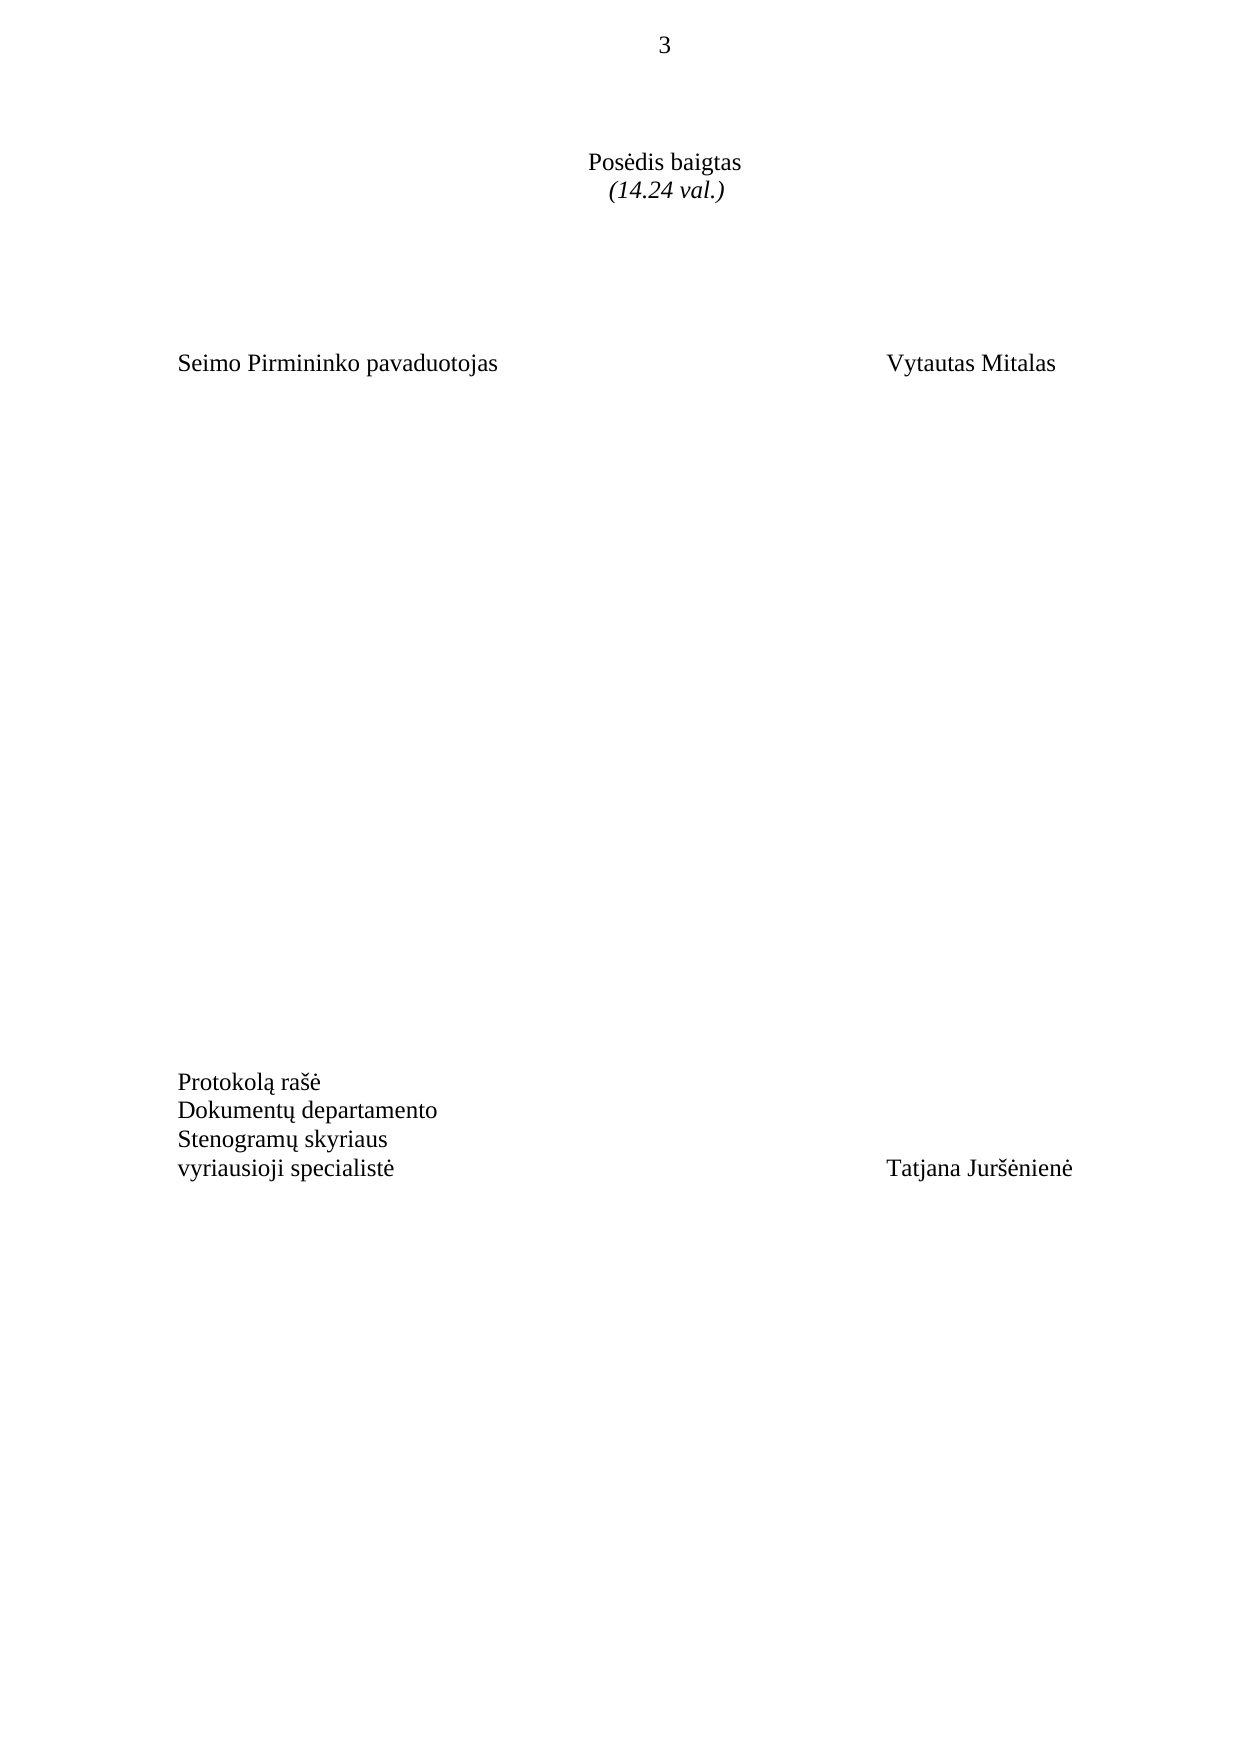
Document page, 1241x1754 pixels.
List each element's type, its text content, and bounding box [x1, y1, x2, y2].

text vyriausioji specialistė Tatjana Juršėnienė [177, 1153, 1152, 1182]
text Seimo Pirmininko pavaduotojas Vytautas Mitalas [177, 348, 1152, 377]
text (14.24 val.) [177, 176, 1152, 204]
text Protokolą rašė [177, 1067, 1152, 1096]
text Dokumentų departamento [177, 1096, 1152, 1124]
text Stenogramų skyriaus [177, 1124, 1152, 1153]
text Posėdis baigtas [177, 147, 1152, 176]
